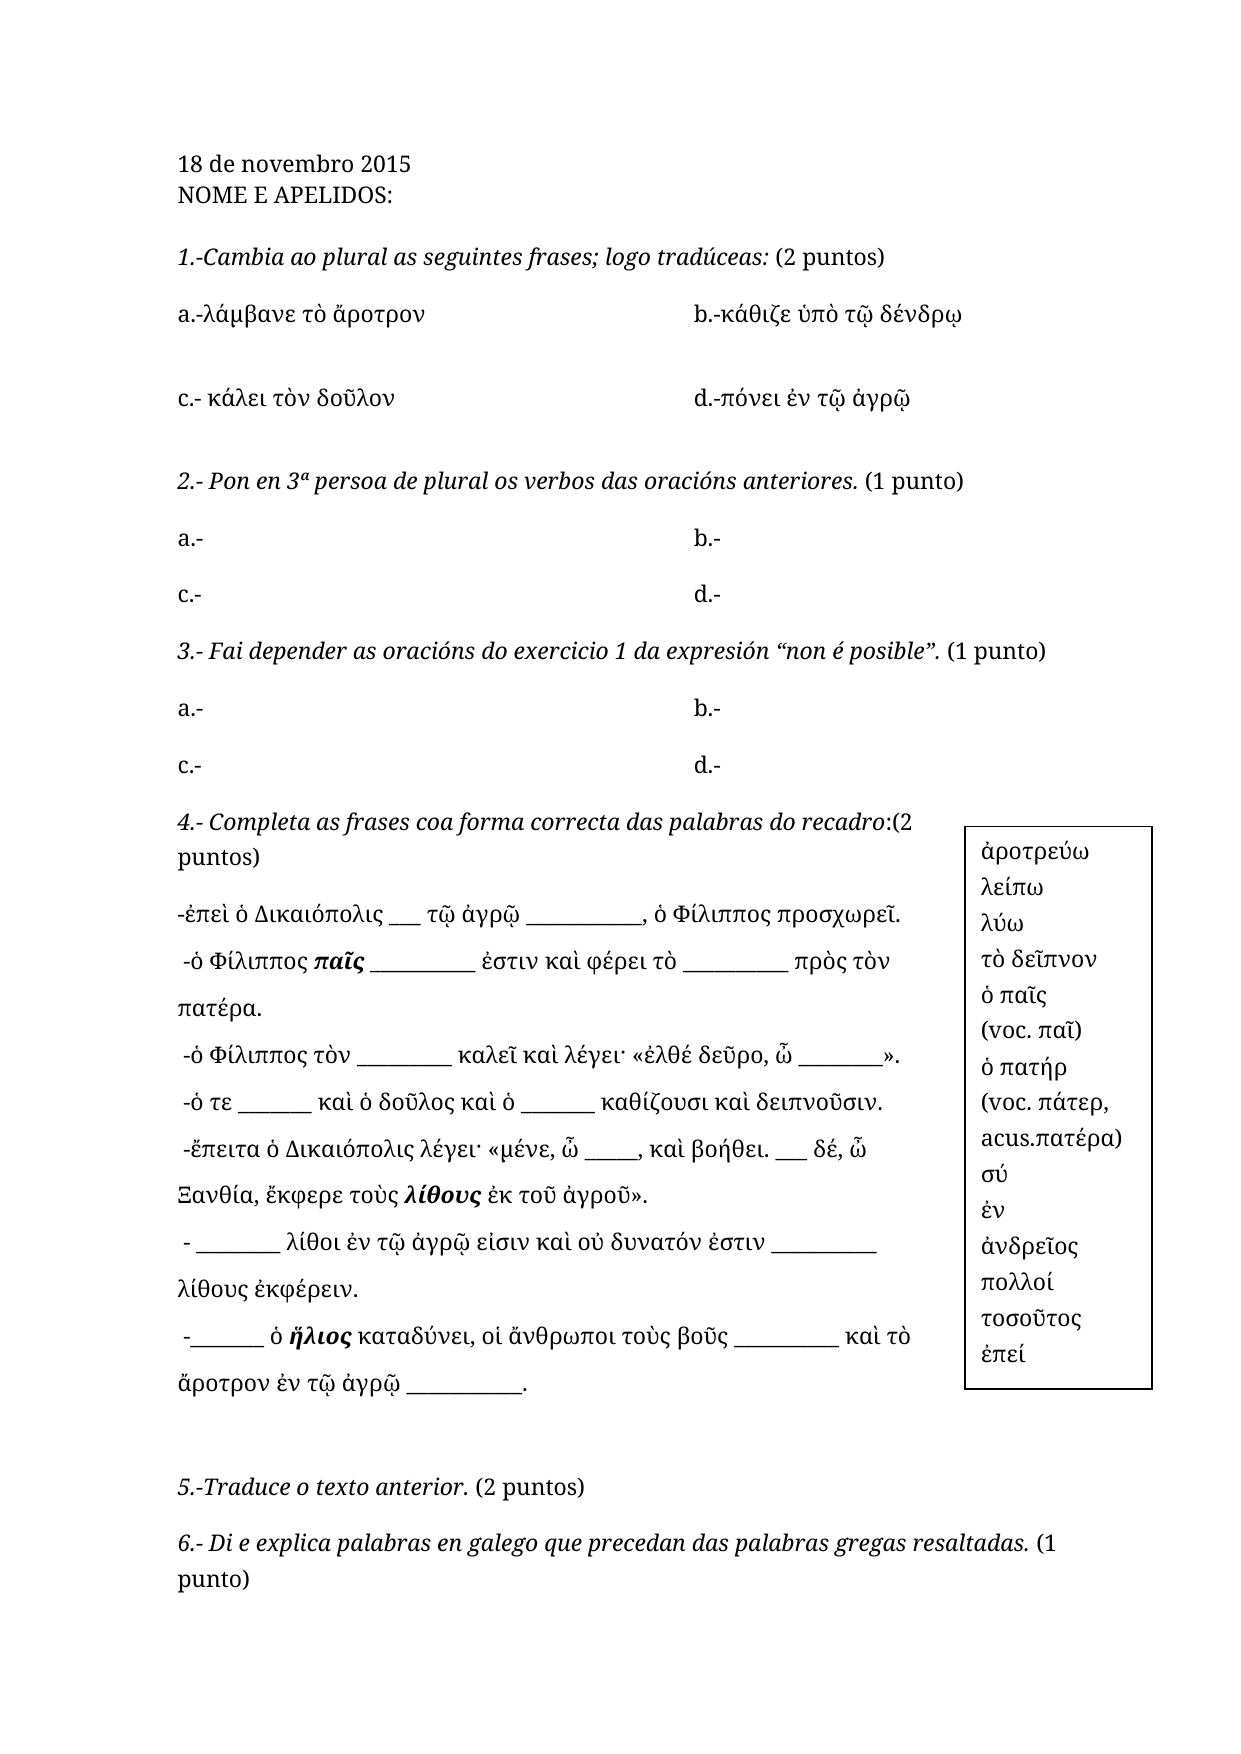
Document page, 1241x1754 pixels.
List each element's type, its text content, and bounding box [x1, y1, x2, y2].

text -_______ ὁ ἥλιος καταδύνει, οἱ ἄνθρωποι τοὺς βοῦς __________ καὶ τὸ ἄροτρον ἐν τῷ ἀγρῷ ___________. [177, 1320, 1063, 1398]
text 2.- Pon en 3ª persoa de plural os verbos das oracións anteriores. (1 punto) [177, 465, 1063, 496]
text -ὁ Φίλιππος τὸν _________ καλεῖ καὶ λέγει· «ἐλθέ δεῦρο, ὦ ________». [177, 1039, 964, 1070]
text 1.-Cambia ao plural as seguintes frases; logo tradúceas: (2 puntos) [177, 241, 1063, 273]
text c.- d.- [177, 578, 1063, 609]
text a.- b.- [177, 522, 1063, 553]
text - ________ λίθοι ἐν τῷ ἀγρῷ εἰσιν καὶ οὐ δυνατόν ἐστιν __________ λίθους ἐκφέρειν. [177, 1226, 964, 1304]
text -ἐπεὶ ὁ Δικαιόπολις ___ τῷ ἀγρῷ ___________, ὁ Φίλιππος προσχωρεῖ. [177, 898, 964, 929]
text -ὁ Φίλιππος παῖς __________ ἐστιν καὶ φέρει τὸ __________ πρὸς τὸν πατέρα. [177, 945, 964, 1023]
text -ἔπειτα ὁ Δικαιόπολις λέγει· «μένε, ὦ _____, καὶ βοήθει. ___ δέ, ὦ Ξανθία, ἔκφερε τοὺς λίθους ἐκ τοῦ ἀγροῦ». [177, 1132, 964, 1211]
text c.- κάλει τὸν δοῦλον d.-πόνει ἐν τῷ ἀγρῷ [177, 381, 1063, 413]
text 4.- Completa as frases coa forma correcta das palabras do recadro:(2 puntos) [177, 805, 1063, 873]
text ἀροτρεύω λείπω λύω τὸ δεῖπνον ὁ παῖς (voc. παῖ) ὁ πατήρ (voc. πάτερ, acus.πατέρα) σύ ἐν ἀνδρεῖος πολλοί τοσοῦτος ἐπεί [981, 835, 1136, 1369]
text 5.-Traduce o texto anterior. (2 puntos) [177, 1471, 1063, 1502]
text a.- b.- [177, 692, 1063, 723]
text 3.- Fai depender as oracións do exercicio 1 da expresión “non é posible”. (1 punto) [177, 635, 1063, 666]
text 6.- Di e explica palabras en galego que precedan das palabras gregas resaltadas. (1 punto) [177, 1527, 1063, 1594]
text c.- d.- [177, 749, 1063, 780]
text NOME E APELIDOS: [177, 179, 1063, 210]
text 18 de novembro 2015 [177, 148, 1063, 179]
text -ὁ τε _______ καὶ ὁ δοῦλος καὶ ὁ _______ καθίζουσι καὶ δειπνοῦσιν. [177, 1086, 964, 1117]
text a.-λάμβανε τὸ ἄροτρον b.-κάθιζε ὑπὸ τῷ δένδρῳ [177, 298, 1063, 329]
